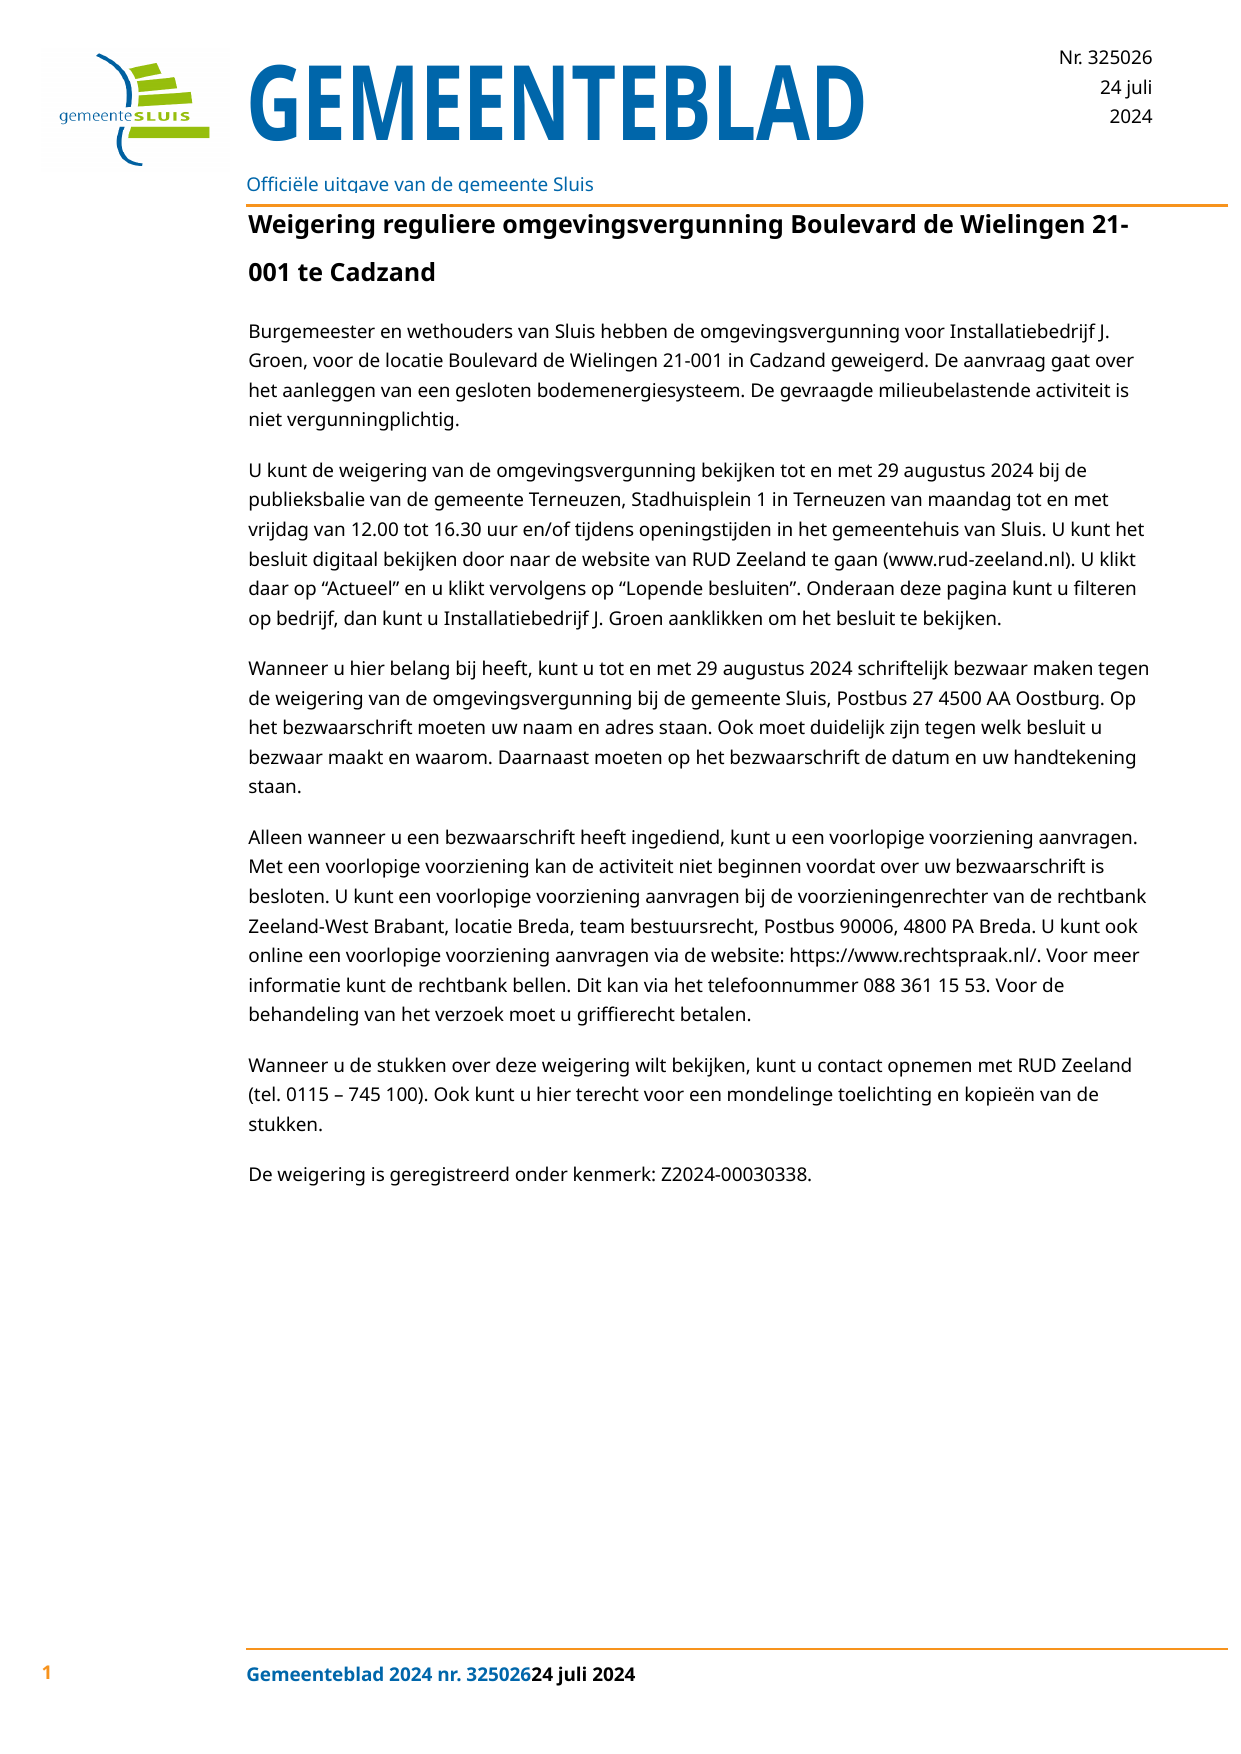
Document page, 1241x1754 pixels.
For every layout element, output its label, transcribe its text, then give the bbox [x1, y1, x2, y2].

text Wanneer u de stukken over deze weigering wilt bekijken, kunt u contact opnemen met RUD Zeeland (tel. 0115 – 745 100). Ook kunt u hier terecht voor een mondelinge toelichting en kopieën van de stukken. [248, 1052, 1152, 1137]
text Wanneer u hier belang bij heeft, kunt u tot en met 29 augustus 2024 schriftelijk bezwaar maken tegen de weigering van de omgevingsvergunning bij de gemeente Sluis, Postbus 27 4500 AA Oostburg. Op het bezwaarschrift moeten uw naam en adres staan. Ook moet duidelijk zijn tegen welk besluit u bezwaar maakt en waarom. Daarnaast moeten op het bezwaarschrift de datum en uw handtekening staan. [248, 655, 1152, 799]
text Alleen wanneer u een bezwaarschrift heeft ingediend, kunt u een voorlopige voorziening aanvragen. Met een voorlopige voorziening kan de activiteit niet beginnen voordat over uw bezwaarschrift is besloten. U kunt een voorlopige voorziening aanvragen bij de voorzieningenrechter van de rechtbank Zeeland-West Brabant, locatie Breda, team bestuursrecht, Postbus 90006, 4800 PA Breda. U kunt ook online een voorlopige voorziening aanvragen via de website: https://www.rechtspraak.nl/. Voor meer informatie kunt de rechtbank bellen. Dit kan via het telefoonnummer 088 361 15 53. Voor de behandeling van het verzoek moet u griffierecht betalen. [248, 824, 1152, 1027]
text De weigering is geregistreerd onder kenmerk: Z2024-00030338. [248, 1162, 1152, 1187]
text Burgemeester en wethouders van Sluis hebben de omgevingsvergunning voor Installatiebedrijf J. Groen, voor de locatie Boulevard de Wielingen 21-001 in Cadzand geweigerd. De aanvraag gaat over het aanleggen van een gesloten bodemenergiesysteem. De gevraagde milieubelastende activiteit is niet vergunningplichtig. [248, 318, 1152, 432]
picture [41, 47, 231, 172]
text U kunt de weigering van de omgevingsvergunning bekijken tot en met 29 augustus 2024 bij de publieksbalie van de gemeente Terneuzen, Stadhuisplein 1 in Terneuzen van maandag tot en met vrijdag van 12.00 tot 16.30 uur en/of tijdens openingstijden in het gemeentehuis van Sluis. U kunt het besluit digitaal bekijken door naar de website van RUD Zeeland te gaan (www.rud-zeeland.nl). U klikt daar op “Actueel” en u klikt vervolgens op “Lopende besluiten”. Onderaan deze pagina kunt u filteren op bedrijf, dan kunt u Installatiebedrijf J. Groen aanklikken om het besluit te bekijken. [248, 457, 1152, 631]
text Weigering reguliere omgevingsvergunning Boulevard de Wielingen 21-001 te Cadzand [248, 207, 1152, 288]
